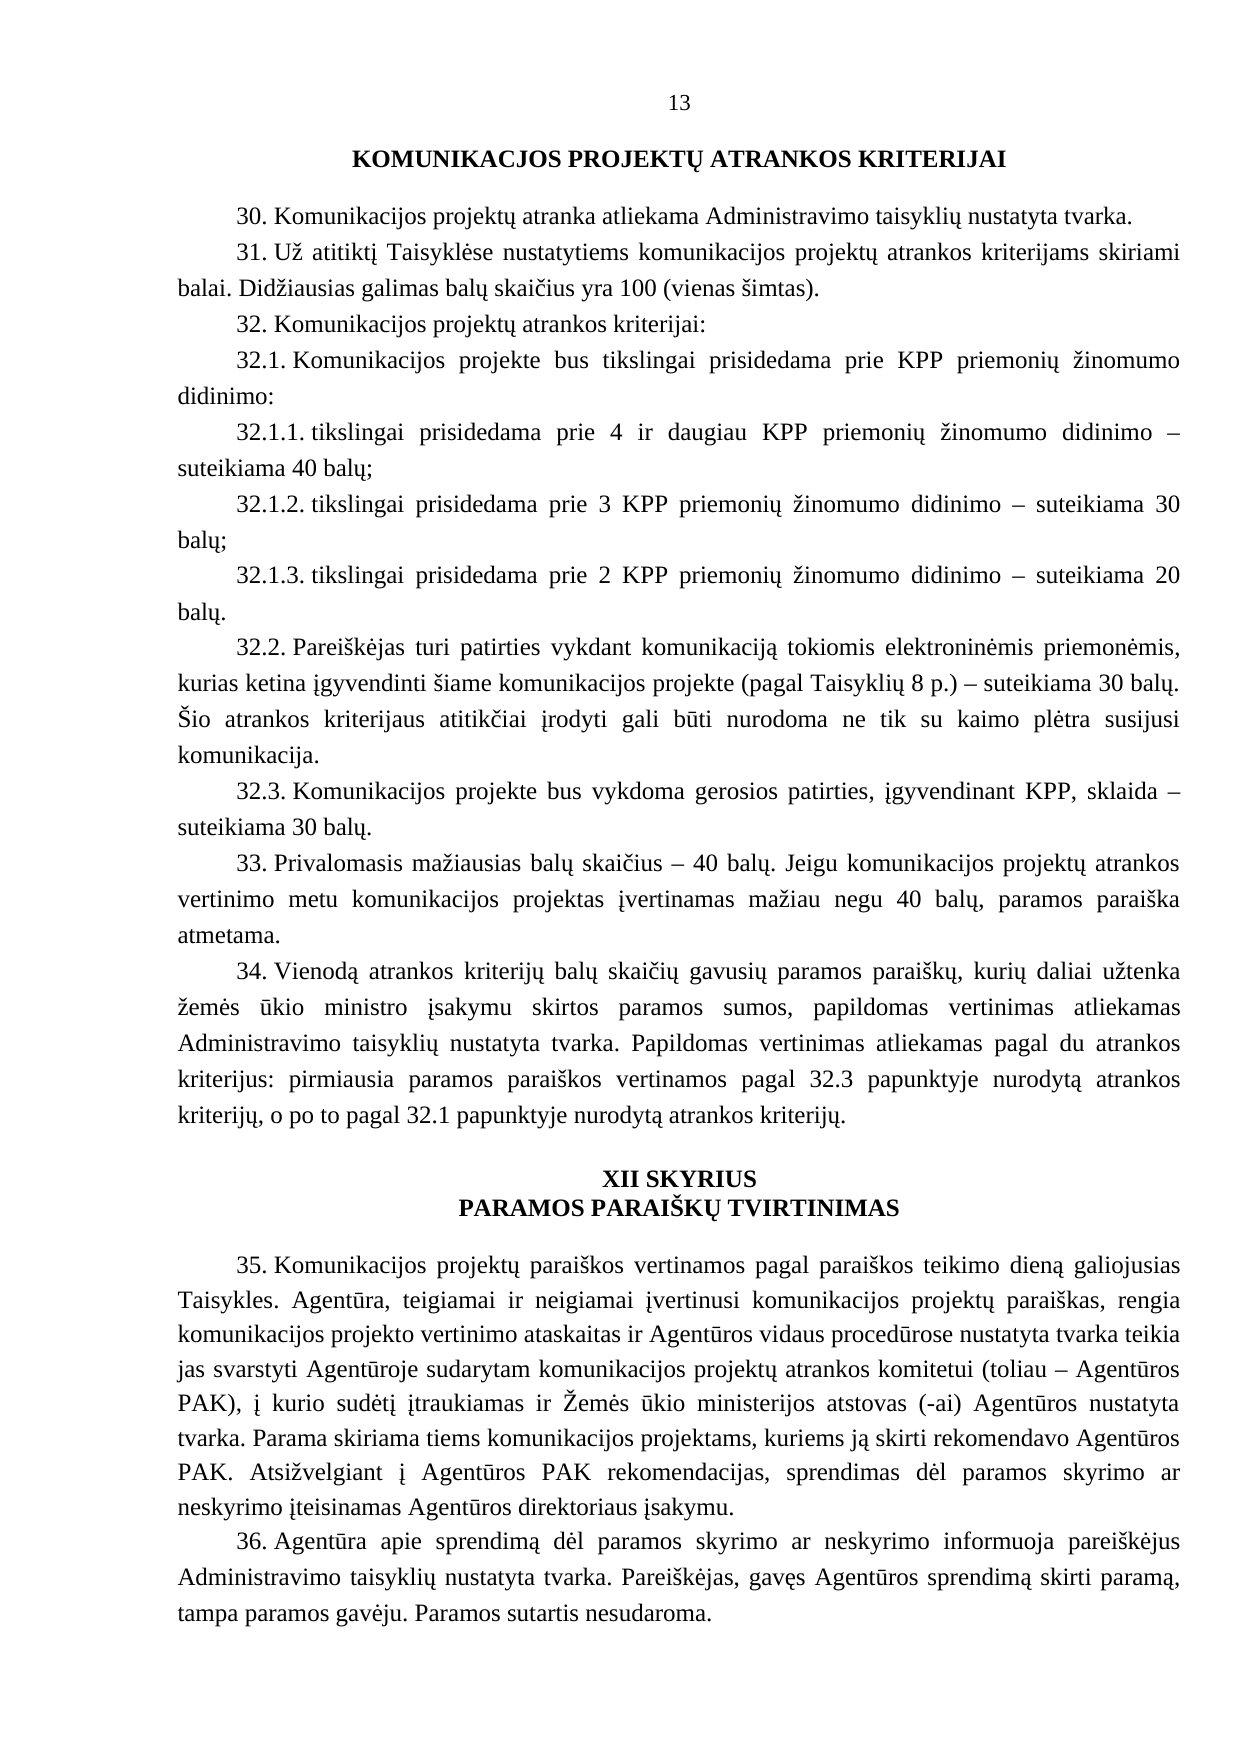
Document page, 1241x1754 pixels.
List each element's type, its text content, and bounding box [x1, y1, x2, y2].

text 36. Agentūra apie sprendimą dėl paramos skyrimo ar neskyrimo informuoja pareiškėjus Administravimo taisyklių nustatyta tvarka. Pareiškėjas, gavęs Agentūros sprendimą skirti paramą, tampa paramos gavėju. Paramos sutartis nesudaroma. [177, 1526, 1181, 1627]
text 32.2. Pareiškėjas turi patirties vykdant komunikaciją tokiomis elektroninėmis priemonėmis, kurias ketina įgyvendinti šiame komunikacijos projekte (pagal Taisyklių 8 p.) – suteikiama 30 balų. Šio atrankos kriterijaus atitikčiai įrodyti gali būti nurodoma ne tik su kaimo plėtra susijusi komunikacija. [177, 632, 1181, 769]
text 35. Komunikacijos projektų paraiškos vertinamos pagal paraiškos teikimo dieną galiojusias Taisykles. Agentūra, teigiamai ir neigiamai įvertinusi komunikacijos projektų paraiškas, rengia komunikacijos projekto vertinimo ataskaitas ir Agentūros vidaus procedūrose nustatyta tvarka teikia jas svarstyti Agentūroje sudarytam komunikacijos projektų atrankos komitetui (toliau – Agentūros PAK), į kurio sudėtį įtraukiamas ir Žemės ūkio ministerijos atstovas (-ai) Agentūros nustatyta tvarka. Parama skiriama tiems komunikacijos projektams, kuriems ją skirti rekomendavo Agentūros PAK. Atsižvelgiant į Agentūros PAK rekomendacijas, sprendimas dėl paramos skyrimo ar neskyrimo įteisinamas Agentūros direktoriaus įsakymu. [177, 1251, 1181, 1521]
text PARAMOS PARAIŠKŲ TVIRTINIMAS [177, 1193, 1181, 1222]
text 30. Komunikacijos projektų atranka atliekama Administravimo taisyklių nustatyta tvarka. [177, 201, 1181, 230]
text 32.1.1. tikslingai prisidedama prie 4 ir daugiau KPP priemonių žinomumo didinimo – suteikiama 40 balų; [177, 417, 1181, 482]
text 34. Vienodą atrankos kriterijų balų skaičių gavusių paramos paraiškų, kurių daliai užtenka žemės ūkio ministro įsakymu skirtos paramos sumos, papildomas vertinimas atliekamas Administravimo taisyklių nustatyta tvarka. Papildomas vertinimas atliekamas pagal du atrankos kriterijus: pirmiausia paramos paraiškos vertinamos pagal 32.3 papunktyje nurodytą atrankos kriterijų, o po to pagal 32.1 papunktyje nurodytą atrankos kriterijų. [177, 956, 1181, 1128]
text 31. Už atitiktį Taisyklėse nustatytiems komunikacijos projektų atrankos kriterijams skiriami balai. Didžiausias galimas balų skaičius yra 100 (vienas šimtas). [177, 237, 1181, 302]
text 32.1.2. tikslingai prisidedama prie 3 KPP priemonių žinomumo didinimo – suteikiama 30 balų; [177, 489, 1181, 553]
text XII SKYRIUS [177, 1164, 1181, 1193]
text 32.3. Komunikacijos projekte bus vykdoma gerosios patirties, įgyvendinant KPP, sklaida – suteikiama 30 balų. [177, 776, 1181, 841]
text 32.1.3. tikslingai prisidedama prie 2 KPP priemonių žinomumo didinimo – suteikiama 20 balų. [177, 561, 1181, 625]
text KOMUNIKACJOS PROJEKTŲ ATRANKOS KRITERIJAI [177, 144, 1181, 172]
text 32. Komunikacijos projektų atrankos kriterijai: [177, 309, 1181, 338]
text 33. Privalomasis mažiausias balų skaičius – 40 balų. Jeigu komunikacijos projektų atrankos vertinimo metu komunikacijos projektas įvertinamas mažiau negu 40 balų, paramos paraiška atmetama. [177, 848, 1181, 949]
text 32.1. Komunikacijos projekte bus tikslingai prisidedama prie KPP priemonių žinomumo didinimo: [177, 345, 1181, 410]
